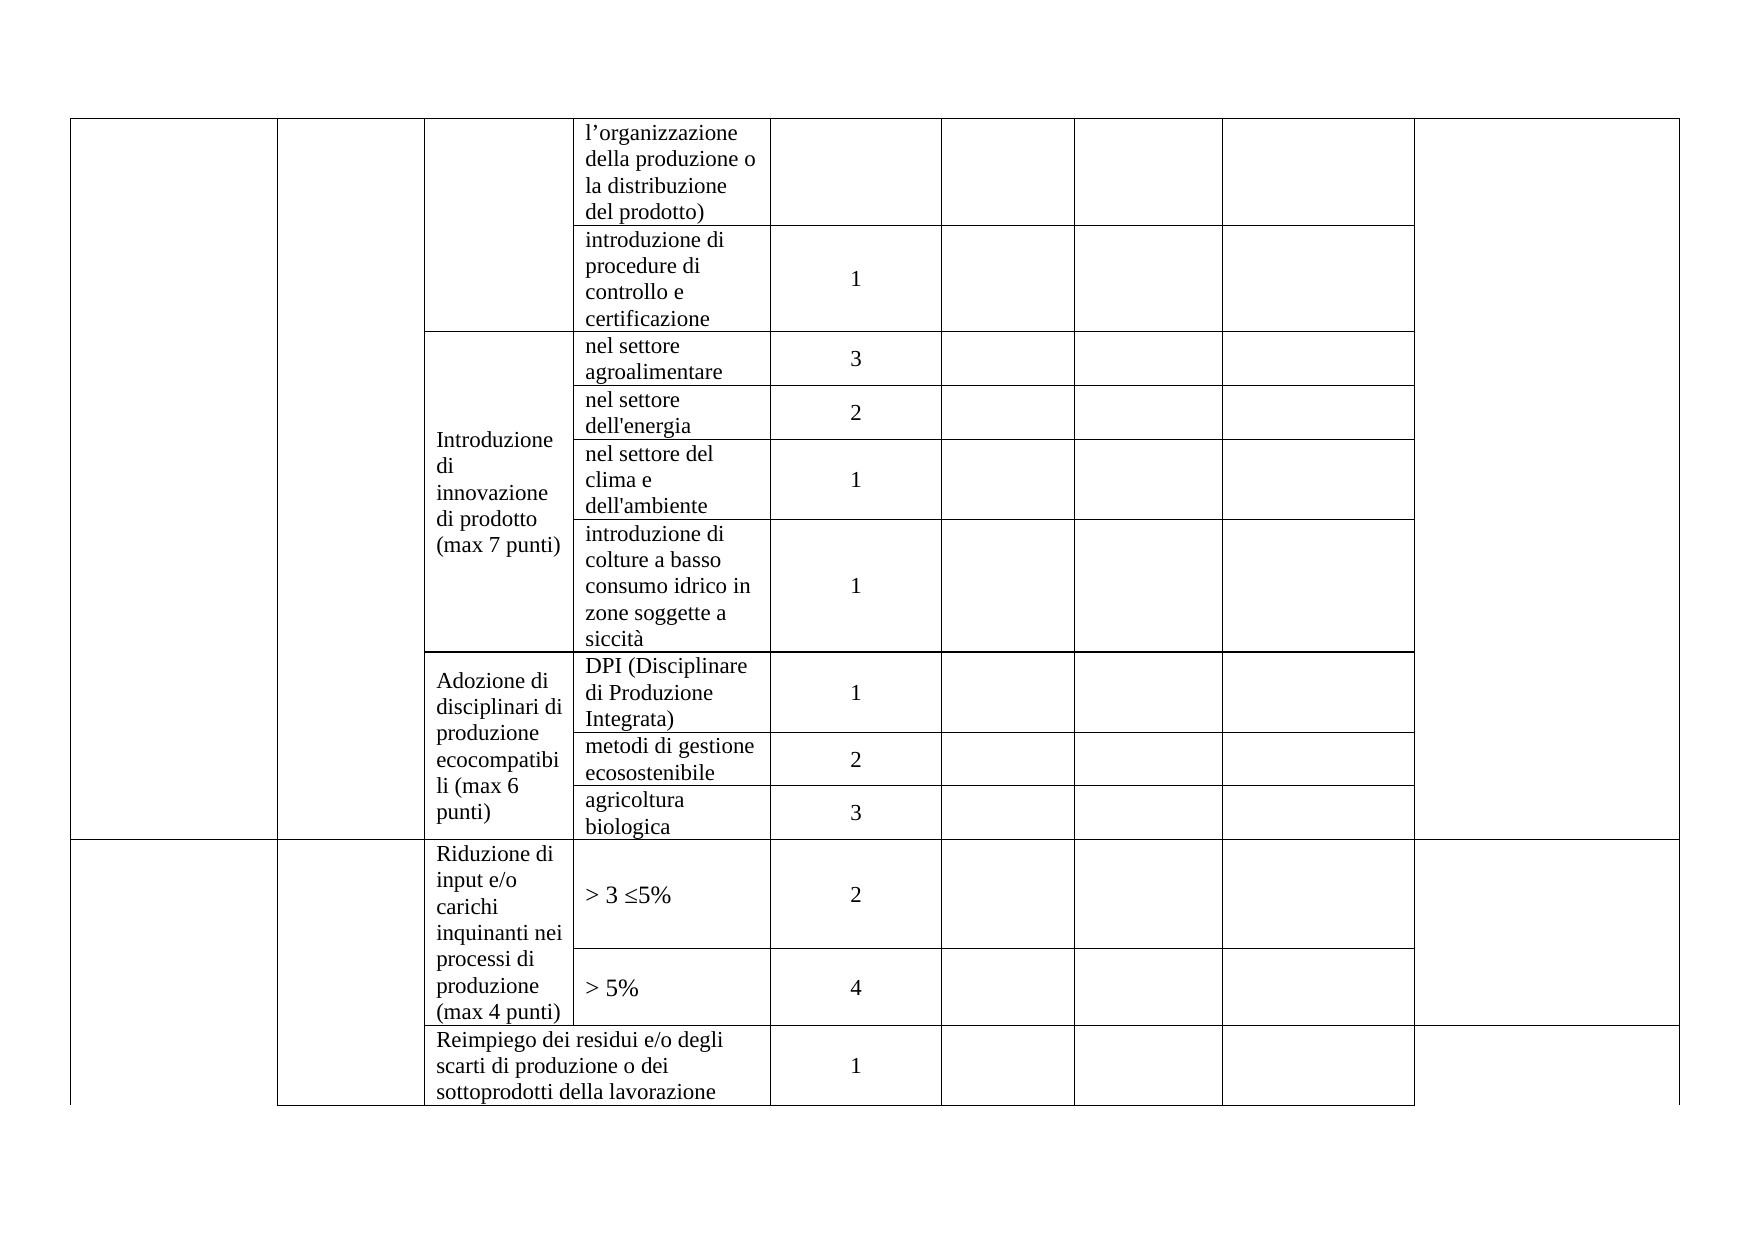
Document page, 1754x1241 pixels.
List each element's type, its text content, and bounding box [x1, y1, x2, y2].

table_cell [1223, 840, 1414, 948]
table_cell [1075, 786, 1222, 839]
table_cell introduzione di colture a basso consumo idrico in zone soggette a siccità [574, 520, 770, 651]
table_cell metodi di gestione ecosostenibile [574, 733, 770, 785]
table_cell [1075, 520, 1222, 651]
table_cell [1223, 520, 1414, 651]
table_cell Introduzione di innovazione di prodotto (max 7 punti) [425, 332, 573, 651]
table_cell 1 [771, 1026, 941, 1105]
table_cell DPI (Disciplinare di Produzione Integrata) [574, 653, 770, 732]
table_cell Reimpiego dei residui e/o degli scarti di produzione o dei sottoprodotti della lavorazione [425, 1026, 770, 1105]
table_cell [1075, 733, 1222, 785]
table_cell [942, 840, 1074, 948]
table_cell [278, 840, 424, 1105]
table_cell 2 [771, 733, 941, 785]
table_cell [1223, 440, 1414, 519]
table_cell 3 [771, 332, 941, 385]
table_cell [1075, 1026, 1222, 1105]
table_cell [1075, 386, 1222, 438]
table_header [278, 119, 424, 839]
table_cell [942, 733, 1074, 785]
table_cell introduzione di procedure di controllo e certificazione [574, 226, 770, 331]
table_cell l’organizzazione della produzione o la distribuzione del prodotto) [574, 119, 770, 224]
table_header [425, 119, 573, 331]
table_cell Adozione di disciplinari di produzione ecocompatibili (max 6 punti) [425, 653, 573, 839]
table_cell nel settore dell'energia [574, 386, 770, 438]
table_cell [1223, 119, 1414, 224]
table_cell [942, 786, 1074, 839]
table_cell [1223, 653, 1414, 732]
table_cell [1075, 226, 1222, 331]
table_cell [942, 653, 1074, 732]
table_cell [1223, 332, 1414, 385]
table_cell nel settore del clima e dell'ambiente [574, 440, 770, 519]
table_cell Riduzione di input e/o carichi inquinanti nei processi di produzione (max 4 punti) [425, 840, 573, 1024]
table_cell 3 [771, 786, 941, 839]
table_cell [1223, 386, 1414, 438]
table_header [1415, 119, 1679, 839]
table_cell [942, 520, 1074, 651]
table_header [71, 119, 277, 839]
table_cell [1075, 332, 1222, 385]
table_cell [942, 386, 1074, 438]
table_cell [1223, 1026, 1414, 1105]
table_cell 1 [771, 226, 941, 331]
table_cell 1 [771, 440, 941, 519]
table_cell [71, 840, 277, 1105]
table_cell [1075, 119, 1222, 224]
table_cell > 3 ≤5% [574, 840, 770, 948]
table_cell [1075, 653, 1222, 732]
table_cell [1075, 440, 1222, 519]
table_cell [1415, 1026, 1679, 1105]
table_cell [942, 119, 1074, 224]
table_cell [942, 1026, 1074, 1105]
table_cell agricoltura biologica [574, 786, 770, 839]
table_cell [1223, 733, 1414, 785]
table_cell [1223, 226, 1414, 331]
table_cell [1415, 840, 1679, 1024]
table_cell [1223, 786, 1414, 839]
table_cell [942, 332, 1074, 385]
table_cell 1 [771, 653, 941, 732]
table_cell nel settore agroalimentare [574, 332, 770, 385]
table_cell [1075, 949, 1222, 1024]
table_cell 1 [771, 520, 941, 651]
table_cell [1223, 949, 1414, 1024]
table_cell 2 [771, 386, 941, 438]
table_cell [942, 440, 1074, 519]
table_cell 4 [771, 949, 941, 1024]
table_cell [942, 949, 1074, 1024]
table_cell [1075, 840, 1222, 948]
table_cell [771, 119, 941, 224]
table_cell [942, 226, 1074, 331]
table_cell > 5% [574, 949, 770, 1024]
table_cell 2 [771, 840, 941, 948]
